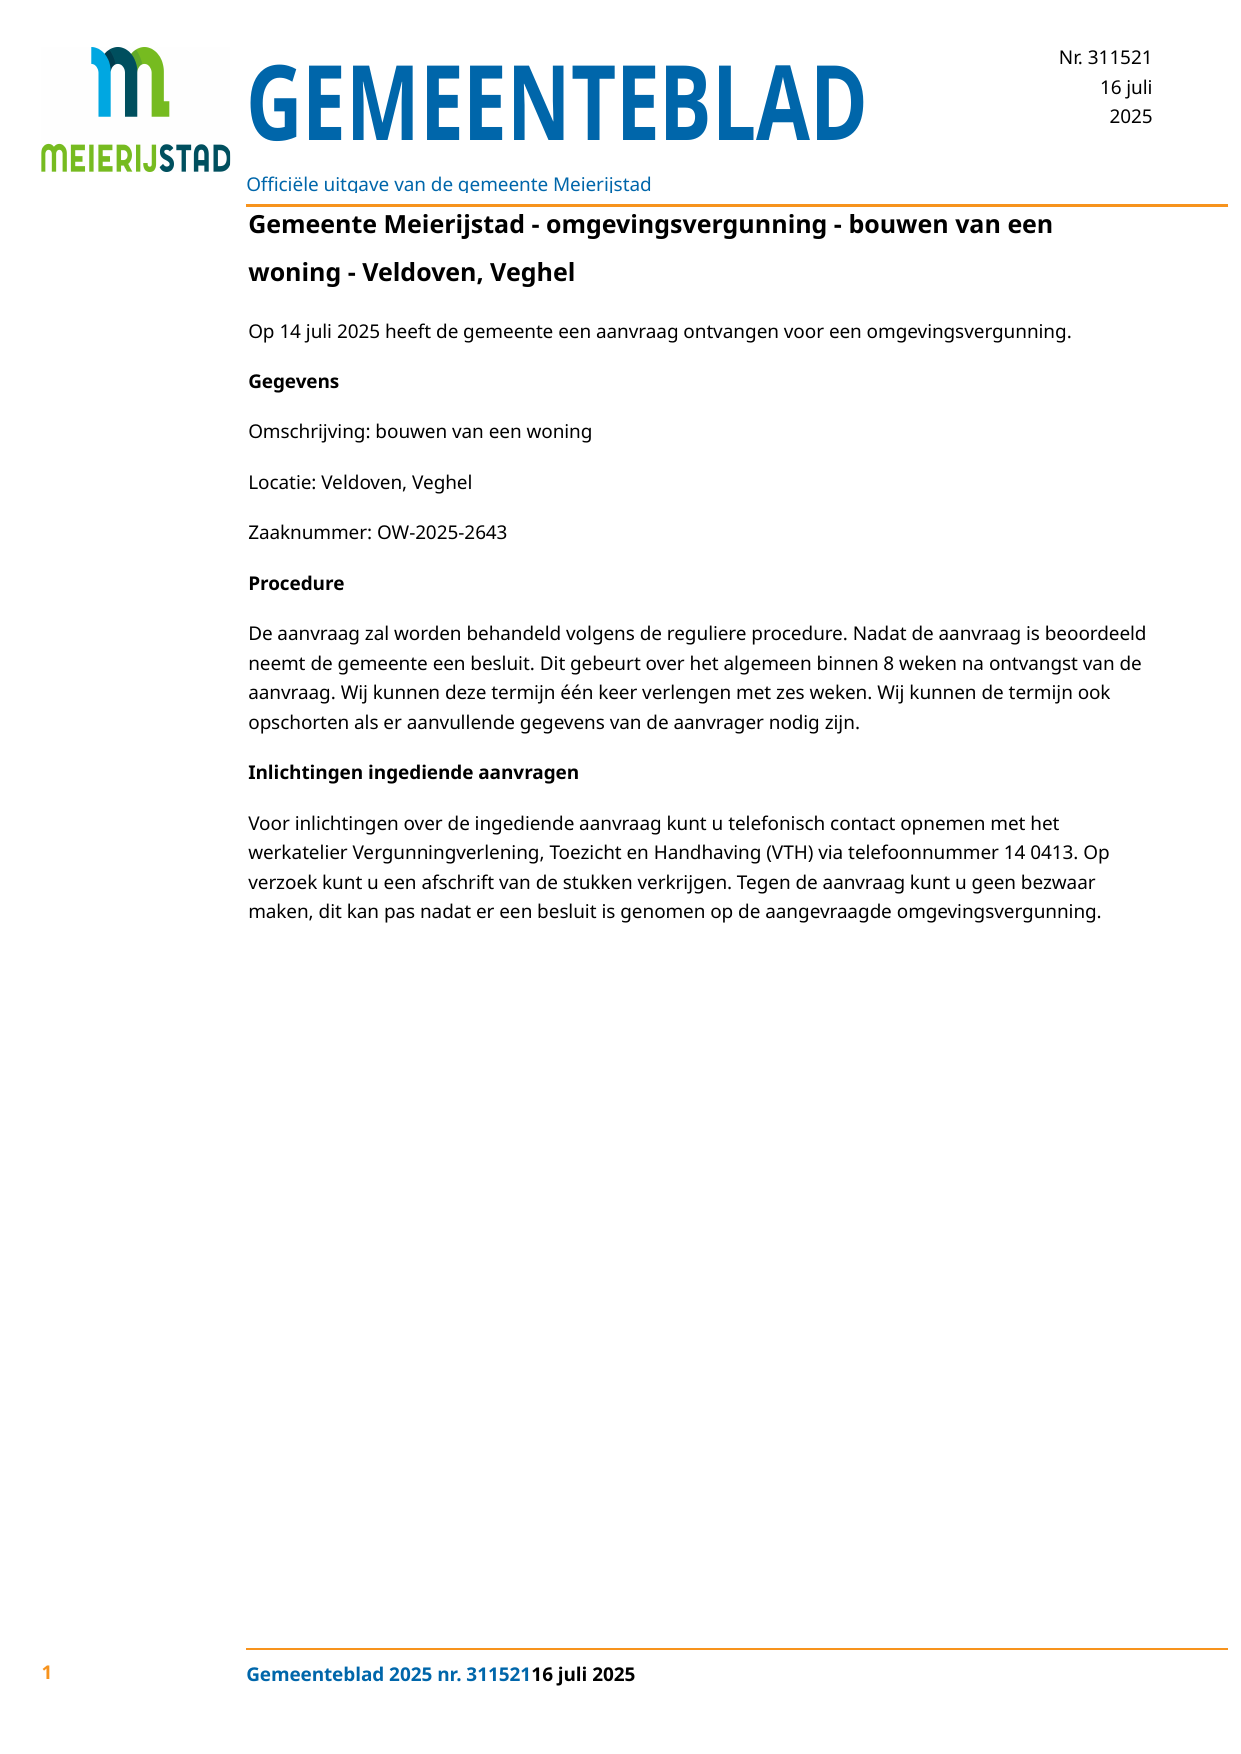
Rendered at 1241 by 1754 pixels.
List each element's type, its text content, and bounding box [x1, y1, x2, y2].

text Procedure [248, 570, 1152, 596]
text Omschrijving: bouwen van een woning [248, 419, 1152, 444]
text Gemeente Meierijstad - omgevingsvergunning - bouwen van een woning - Veldoven, Veghel [248, 207, 1152, 288]
text Zaaknummer: OW-2025-2643 [248, 519, 1152, 545]
text Voor inlichtingen over de ingediende aanvraag kunt u telefonisch contact opnemen met het werkatelier Vergunningverlening, Toezicht en Handhaving (VTH) via telefoonnummer 14 0413. Op verzoek kunt u een afschrift van de stukken verkrijgen. Tegen de aanvraag kunt u geen bezwaar maken, dit kan pas nadat er een besluit is genomen op de aangevraagde omgevingsvergunning. [248, 810, 1152, 924]
text Gegevens [248, 368, 1152, 394]
text Locatie: Veldoven, Veghel [248, 469, 1152, 495]
picture [41, 47, 231, 172]
text Inlichtingen ingediende aanvragen [248, 759, 1152, 785]
text De aanvraag zal worden behandeld volgens de reguliere procedure. Nadat de aanvraag is beoordeeld neemt de gemeente een besluit. Dit gebeurt over het algemeen binnen 8 weken na ontvangst van de aanvraag. Wij kunnen deze termijn één keer verlengen met zes weken. Wij kunnen de termijn ook opschorten als er aanvullende gegevens van de aanvrager nodig zijn. [248, 620, 1152, 735]
text Op 14 juli 2025 heeft de gemeente een aanvraag ontvangen voor een omgevingsvergunning. [248, 318, 1152, 344]
